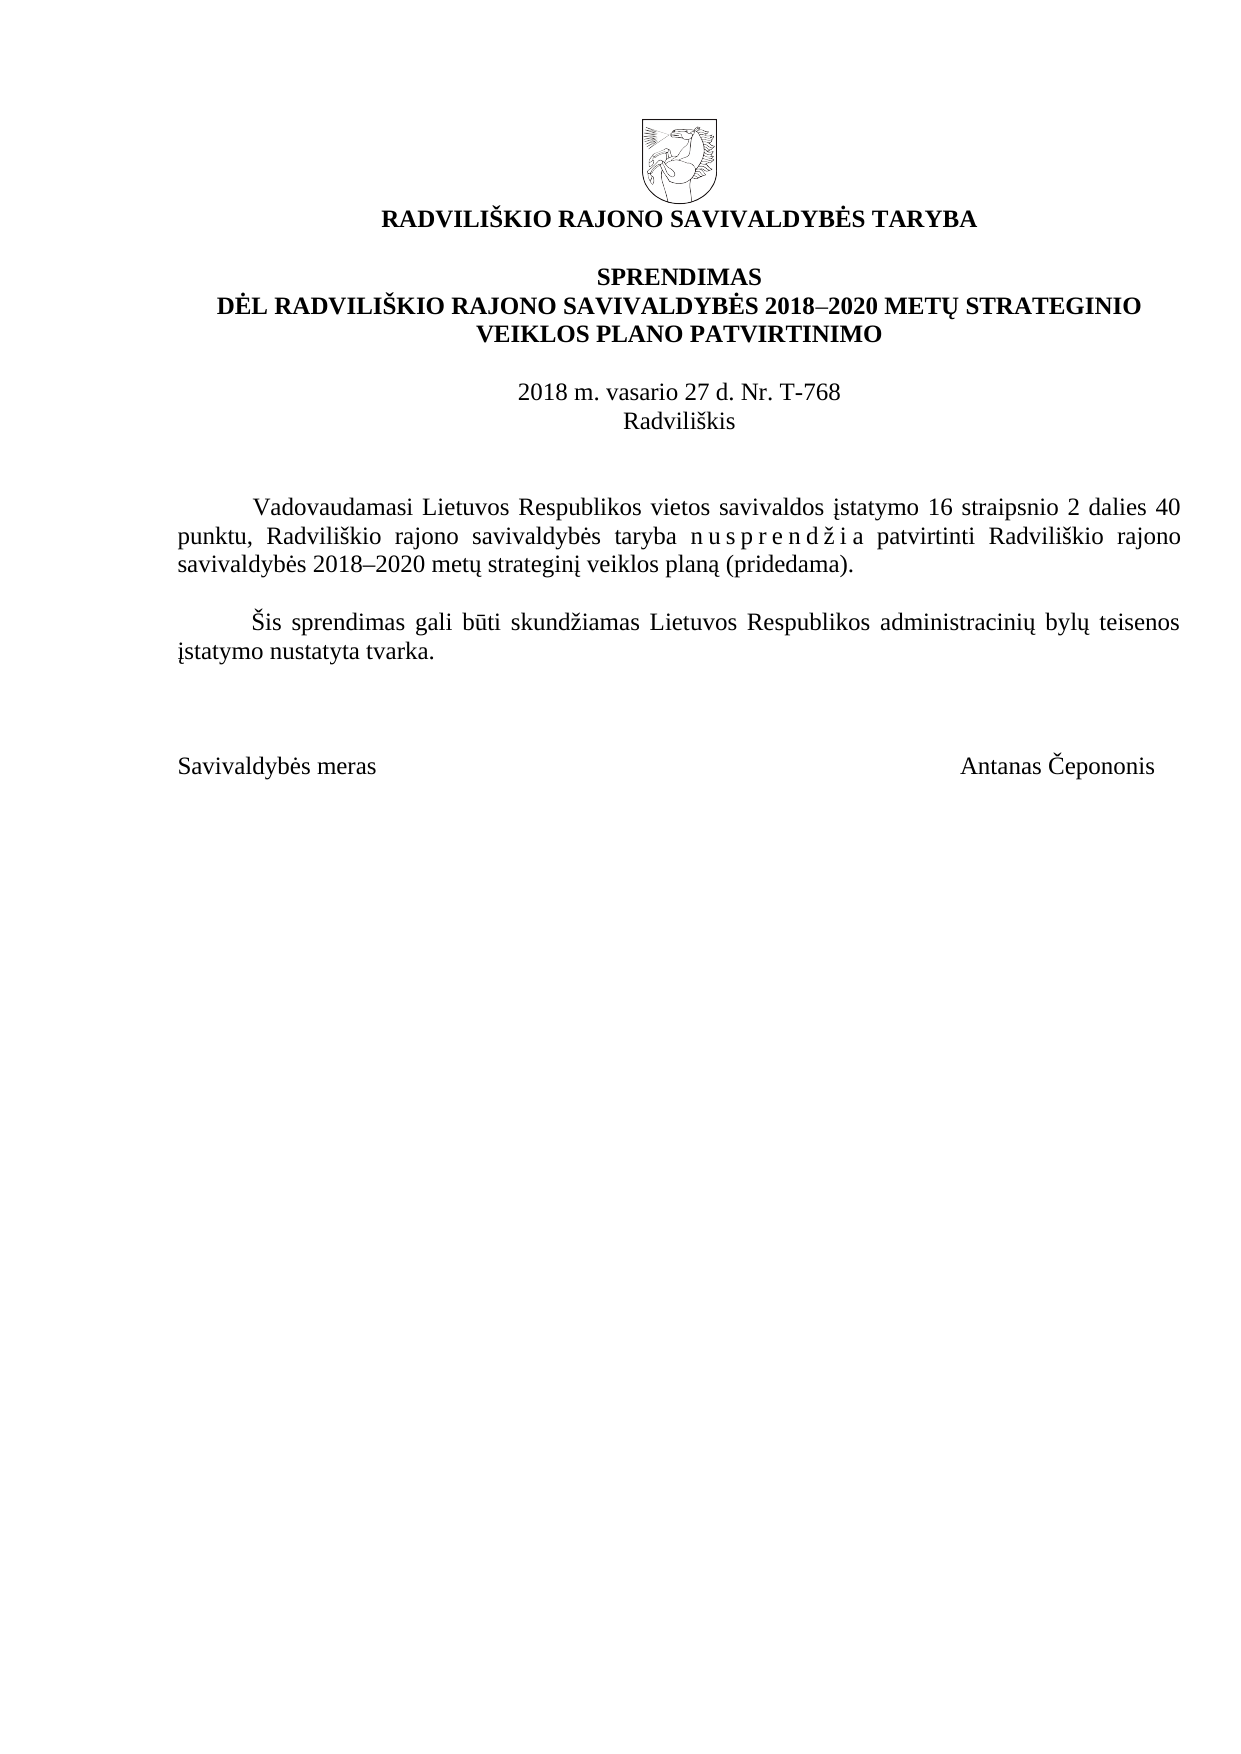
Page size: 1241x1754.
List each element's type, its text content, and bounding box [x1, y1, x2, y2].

text Radviliškis [177, 406, 1181, 434]
text SPRENDIMAS [177, 262, 1181, 291]
text Vadovaudamasi Lietuvos Respublikos vietos savivaldos įstatymo 16 straipsnio 2 dalies 40 punktu, Radviliškio rajono savivaldybės taryba nusprendžia patvirtinti Radviliškio rajono savivaldybės 2018–2020 metų strateginį veiklos planą (pridedama). [177, 492, 1181, 578]
text Savivaldybės meras Antanas Čepononis [177, 751, 1181, 779]
text 2018 m. vasario 27 d. Nr. T-768 [177, 377, 1181, 406]
text DĖL RADVILIŠKIO RAJONO SAVIVALDYBĖS 2018–2020 METŲ STRATEGINIO VEIKLOS PLANO PATVIRTINIMO [177, 291, 1181, 348]
text Šis sprendimas gali būti skundžiamas Lietuvos Respublikos administracinių bylų teisenos įstatymo nustatyta tvarka. [177, 607, 1181, 664]
text RADVILIŠKIO RAJONO SAVIVALDYBĖS TARYBA [177, 204, 1181, 233]
